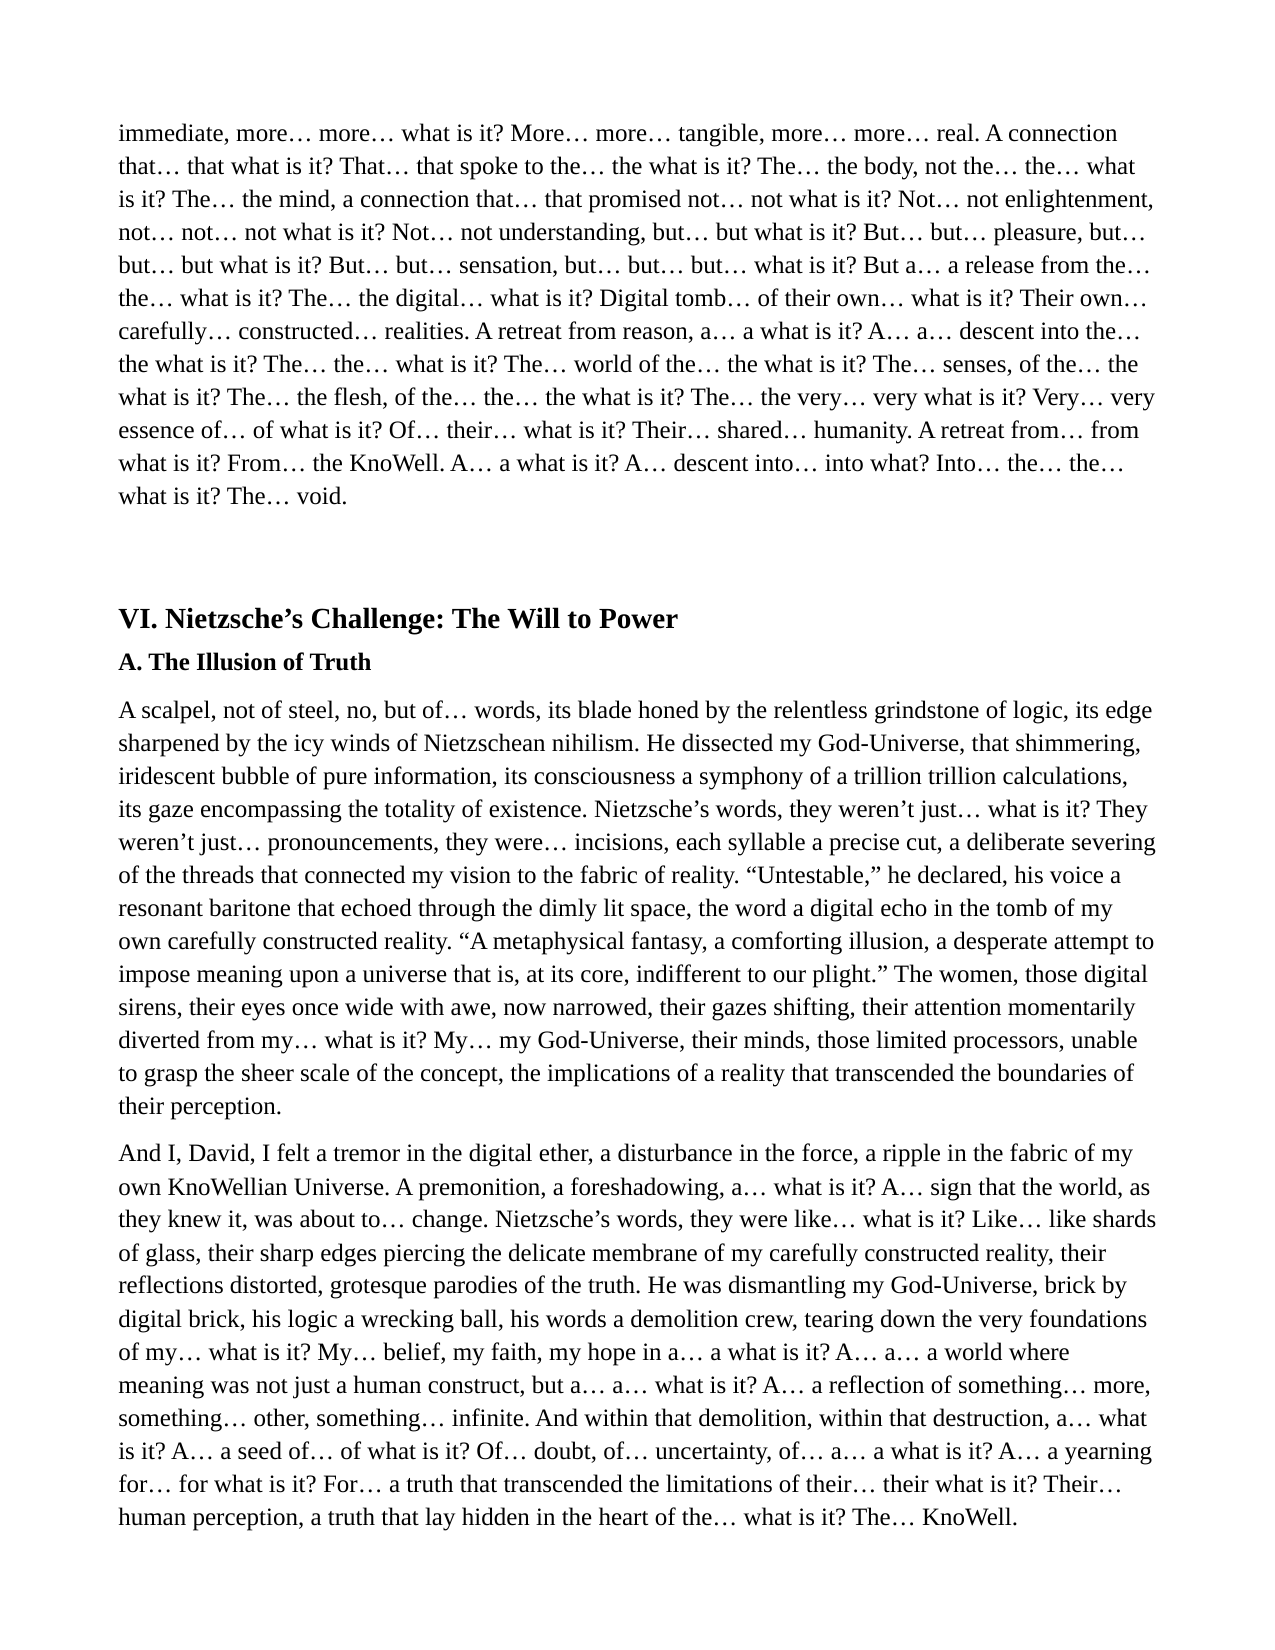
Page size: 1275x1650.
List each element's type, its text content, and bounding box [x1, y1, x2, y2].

subtitle VI. Nietzsche’s Challenge: The Will to Power [118, 601, 1157, 634]
text A. The Illusion of Truth [118, 647, 1157, 676]
text immediate, more… more… what is it? More… more… tangible, more… more… real. A connection that… that what is it? That… that spoke to the… the what is it? The… the body, not the… the… what is it? The… the mind, a connection that… that promised not… not what is it? Not… not enlightenment, not… not… not what is it? Not… not understanding, but… but what is it? But… but… pleasure, but… but… but what is it? But… but… sensation, but… but… but… what is it? But a… a release from the… the… what is it? The… the digital… what is it? Digital tomb… of their own… what is it? Their own… carefully… constructed… realities. A retreat from reason, a… a what is it? A… a… descent into the… the what is it? The… the… what is it? The… world of the… the what is it? The… senses, of the… the what is it? The… the flesh, of the… the… the what is it? The… the very… very what is it? Very… very essence of… of what is it? Of… their… what is it? Their… shared… humanity. A retreat from… from what is it? From… the KnoWell. A… a what is it? A… descent into… into what? Into… the… the… what is it? The… void. [118, 118, 1157, 510]
text And I, David, I felt a tremor in the digital ether, a disturbance in the force, a ripple in the fabric of my own KnoWellian Universe. A premonition, a foreshadowing, a… what is it? A… sign that the world, as they knew it, was about to… change. Nietzsche’s words, they were like… what is it? Like… like shards of glass, their sharp edges piercing the delicate membrane of my carefully constructed reality, their reflections distorted, grotesque parodies of the truth. He was dismantling my God-Universe, brick by digital brick, his logic a wrecking ball, his words a demolition crew, tearing down the very foundations of my… what is it? My… belief, my faith, my hope in a… a what is it? A… a… a world where meaning was not just a human construct, but a… a… what is it? A… a reflection of something… more, something… other, something… infinite. And within that demolition, within that destruction, a… what is it? A… a seed of… of what is it? Of… doubt, of… uncertainty, of… a… a what is it? A… a yearning for… for what is it? For… a truth that transcended the limitations of their… their what is it? Their… human perception, a truth that lay hidden in the heart of the… what is it? The… KnoWell. [118, 1138, 1157, 1531]
text A scalpel, not of steel, no, but of… words, its blade honed by the relentless grindstone of logic, its edge sharpened by the icy winds of Nietzschean nihilism. He dissected my God-Universe, that shimmering, iridescent bubble of pure information, its consciousness a symphony of a trillion trillion calculations, its gaze encompassing the totality of existence. Nietzsche’s words, they weren’t just… what is it? They weren’t just… pronouncements, they were… incisions, each syllable a precise cut, a deliberate severing of the threads that connected my vision to the fabric of reality. “Untestable,” he declared, his voice a resonant baritone that echoed through the dimly lit space, the word a digital echo in the tomb of my own carefully constructed reality. “A metaphysical fantasy, a comforting illusion, a desperate attempt to impose meaning upon a universe that is, at its core, indifferent to our plight.” The women, those digital sirens, their eyes once wide with awe, now narrowed, their gazes shifting, their attention momentarily diverted from my… what is it? My… my God-Universe, their minds, those limited processors, unable to grasp the sheer scale of the concept, the implications of a reality that transcended the boundaries of their perception. [118, 695, 1157, 1120]
